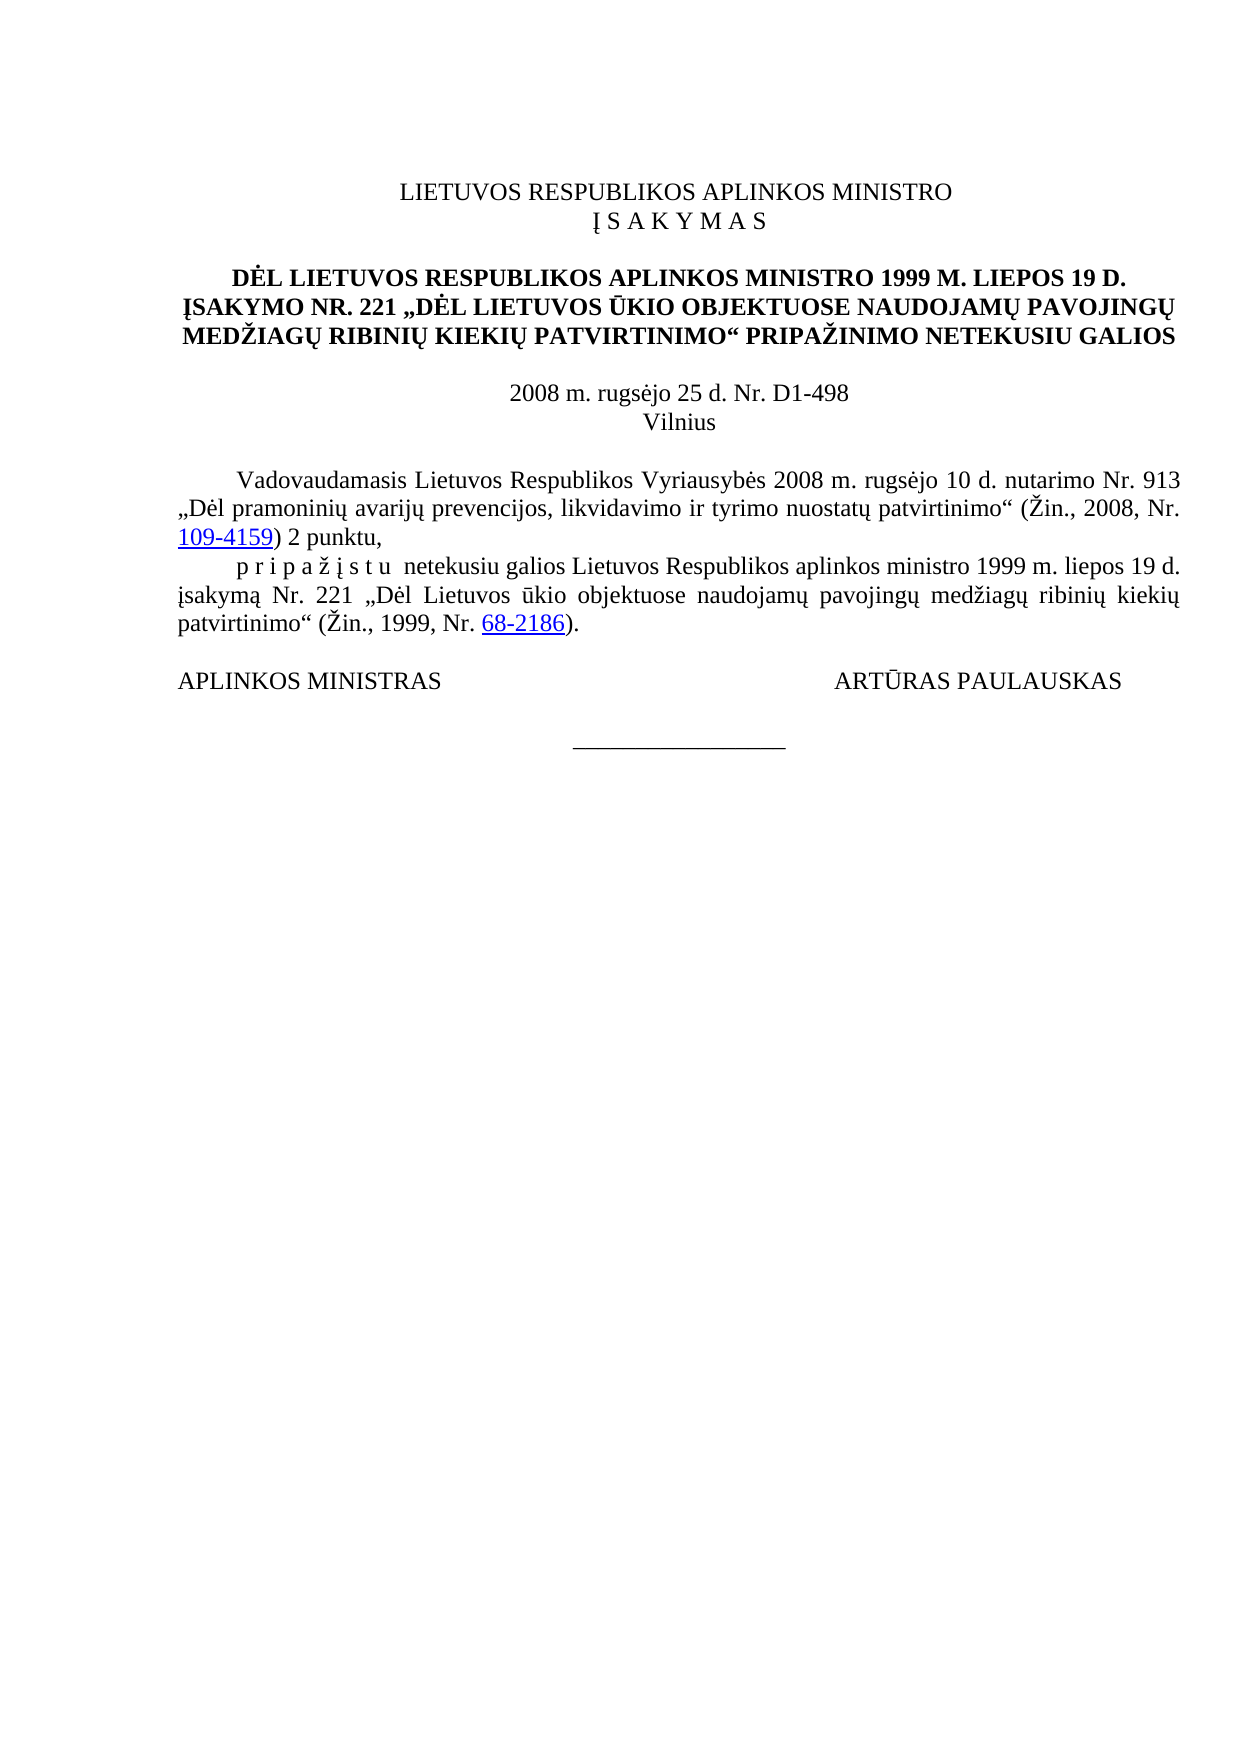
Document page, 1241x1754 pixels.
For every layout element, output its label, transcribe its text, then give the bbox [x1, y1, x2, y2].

text ĮSAKYMAS [177, 206, 1181, 235]
text _________________ [177, 723, 1181, 752]
text LIETUVOS RESPUBLIKOS APLINKOS MINISTRO [177, 177, 1181, 206]
text DĖL LIETUVOS RESPUBLIKOS APLINKOS MINISTRO 1999 M. LIEPOS 19 D. ĮSAKYMO NR. 221 „DĖL LIETUVOS ŪKIO OBJEKTUOSE NAUDOJAMŲ PAVOJINGŲ MEDŽIAGŲ RIBINIŲ KIEKIŲ PATVIRTINIMO“ PRIPAŽINIMO NETEKUSIU GALIOS [177, 263, 1181, 350]
text 2008 m. rugsėjo 25 d. Nr. D1-498 [177, 378, 1181, 407]
text Vadovaudamasis Lietuvos Respublikos Vyriausybės 2008 m. rugsėjo 10 d. nutarimo Nr. 913 „Dėl pramoninių avarijų prevencijos, likvidavimo ir tyrimo nuostatų patvirtinimo“ (Žin., 2008, Nr. 109-4159) 2 punktu, [177, 465, 1181, 551]
text APLINKOS MINISTRAS ARTŪRAS PAULAUSKAS [177, 666, 1181, 695]
text Vilnius [177, 407, 1181, 436]
text pripažįstu netekusiu galios Lietuvos Respublikos aplinkos ministro 1999 m. liepos 19 d. įsakymą Nr. 221 „Dėl Lietuvos ūkio objektuose naudojamų pavojingų medžiagų ribinių kiekių patvirtinimo“ (Žin., 1999, Nr. 68-2186). [177, 551, 1181, 637]
